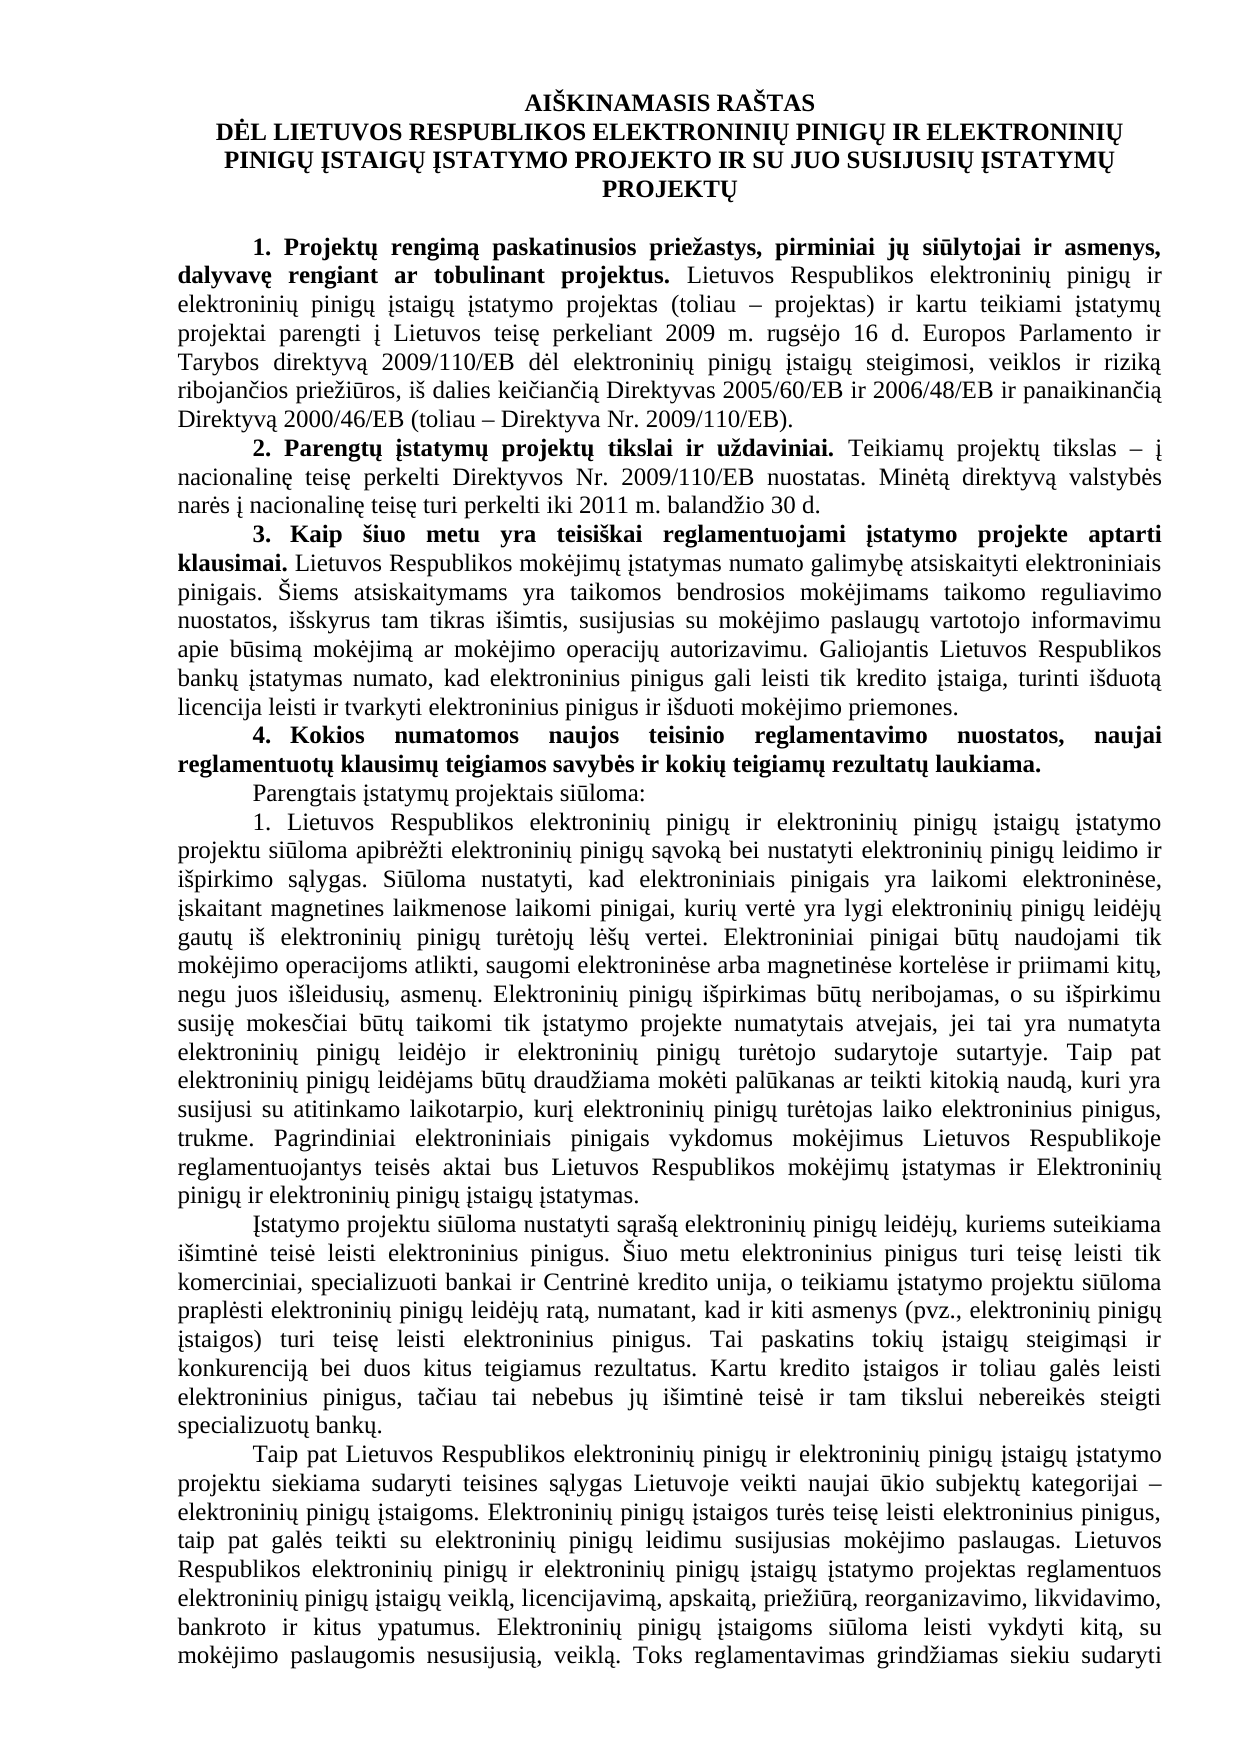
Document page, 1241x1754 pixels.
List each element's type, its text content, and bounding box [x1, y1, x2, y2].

text Parengtais įstatymų projektais siūloma: [177, 778, 1162, 807]
text 4. Kokios numatomos naujos teisinio reglamentavimo nuostatos, naujai reglamentuotų klausimų teigiamos savybės ir kokių teigiamų rezultatų laukiama. [177, 720, 1162, 778]
text AIŠKINAMASIS RAŠTAS [177, 88, 1162, 117]
text 1. Lietuvos Respublikos elektroninių pinigų ir elektroninių pinigų įstaigų įstatymo projektu siūloma apibrėžti elektroninių pinigų sąvoką bei nustatyti elektroninių pinigų leidimo ir išpirkimo sąlygas. Siūloma nustatyti, kad elektroniniais pinigais yra laikomi elektroninėse, įskaitant magnetines laikmenose laikomi pinigai, kurių vertė yra lygi elektroninių pinigų leidėjų gautų iš elektroninių pinigų turėtojų lėšų vertei. Elektroniniai pinigai būtų naudojami tik mokėjimo operacijoms atlikti, saugomi elektroninėse arba magnetinėse kortelėse ir priimami kitų, negu juos išleidusių, asmenų. Elektroninių pinigų išpirkimas būtų neribojamas, o su išpirkimu susiję mokesčiai būtų taikomi tik įstatymo projekte numatytais atvejais, jei tai yra numatyta elektroninių pinigų leidėjo ir elektroninių pinigų turėtojo sudarytoje sutartyje. Taip pat elektroninių pinigų leidėjams būtų draudžiama mokėti palūkanas ar teikti kitokią naudą, kuri yra susijusi su atitinkamo laikotarpio, kurį elektroninių pinigų turėtojas laiko elektroninius pinigus, trukme. Pagrindiniai elektroniniais pinigais vykdomus mokėjimus Lietuvos Respublikoje reglamentuojantys teisės aktai bus Lietuvos Respublikos mokėjimų įstatymas ir Elektroninių pinigų ir elektroninių pinigų įstaigų įstatymas. [177, 807, 1162, 1209]
text 1. Projektų rengimą paskatinusios priežastys, pirminiai jų siūlytojai ir asmenys, dalyvavę rengiant ar tobulinant projektus. Lietuvos Respublikos elektroninių pinigų ir elektroninių pinigų įstaigų įstatymo projektas (toliau – projektas) ir kartu teikiami įstatymų projektai parengti į Lietuvos teisę perkeliant 2009 m. rugsėjo 16 d. Europos Parlamento ir Tarybos direktyvą 2009/110/EB dėl elektroninių pinigų įstaigų steigimosi, veiklos ir riziką ribojančios priežiūros, iš dalies keičiančią Direktyvas 2005/60/EB ir 2006/48/EB ir panaikinančią Direktyvą 2000/46/EB (toliau – Direktyva Nr. 2009/110/EB). [177, 232, 1162, 433]
text 3. Kaip šiuo metu yra teisiškai reglamentuojami įstatymo projekte aptarti klausimai. Lietuvos Respublikos mokėjimų įstatymas numato galimybę atsiskaityti elektroniniais pinigais. Šiems atsiskaitymams yra taikomos bendrosios mokėjimams taikomo reguliavimo nuostatos, išskyrus tam tikras išimtis, susijusias su mokėjimo paslaugų vartotojo informavimu apie būsimą mokėjimą ar mokėjimo operacijų autorizavimu. Galiojantis Lietuvos Respublikos bankų įstatymas numato, kad elektroninius pinigus gali leisti tik kredito įstaiga, turinti išduotą licencija leisti ir tvarkyti elektroninius pinigus ir išduoti mokėjimo priemones. [177, 519, 1162, 720]
text Taip pat Lietuvos Respublikos elektroninių pinigų ir elektroninių pinigų įstaigų įstatymo projektu siekiama sudaryti teisines sąlygas Lietuvoje veikti naujai ūkio subjektų kategorijai – elektroninių pinigų įstaigoms. Elektroninių pinigų įstaigos turės teisę leisti elektroninius pinigus, taip pat galės teikti su elektroninių pinigų leidimu susijusias mokėjimo paslaugas. Lietuvos Respublikos elektroninių pinigų ir elektroninių pinigų įstaigų įstatymo projektas reglamentuos elektroninių pinigų įstaigų veiklą, licencijavimą, apskaitą, priežiūrą, reorganizavimo, likvidavimo, bankroto ir kitus ypatumus. Elektroninių pinigų įstaigoms siūloma leisti vykdyti kitą, su mokėjimo paslaugomis nesusijusią, veiklą. Toks reglamentavimas grindžiamas siekiu sudaryti [177, 1439, 1162, 1669]
text Įstatymo projektu siūloma nustatyti sąrašą elektroninių pinigų leidėjų, kuriems suteikiama išimtinė teisė leisti elektroninius pinigus. Šiuo metu elektroninius pinigus turi teisę leisti tik komerciniai, specializuoti bankai ir Centrinė kredito unija, o teikiamu įstatymo projektu siūloma praplėsti elektroninių pinigų leidėjų ratą, numatant, kad ir kiti asmenys (pvz., elektroninių pinigų įstaigos) turi teisę leisti elektroninius pinigus. Tai paskatins tokių įstaigų steigimąsi ir konkurenciją bei duos kitus teigiamus rezultatus. Kartu kredito įstaigos ir toliau galės leisti elektroninius pinigus, tačiau tai nebebus jų išimtinė teisė ir tam tikslui nebereikės steigti specializuotų bankų. [177, 1209, 1162, 1439]
text DĖL LIETUVOS RESPUBLIKOS ELEKTRONINIŲ PINIGŲ IR ELEKTRONINIŲ PINIGŲ ĮSTAIGŲ ĮSTATYMO PROJEKTO IR SU JUO SUSIJUSIŲ ĮSTATYMŲ PROJEKTŲ [177, 117, 1162, 203]
text 2. Parengtų įstatymų projektų tikslai ir uždaviniai. Teikiamų projektų tikslas – į nacionalinę teisę perkelti Direktyvos Nr. 2009/110/EB nuostatas. Minėtą direktyvą valstybės narės į nacionalinę teisę turi perkelti iki 2011 m. balandžio 30 d. [177, 433, 1162, 519]
